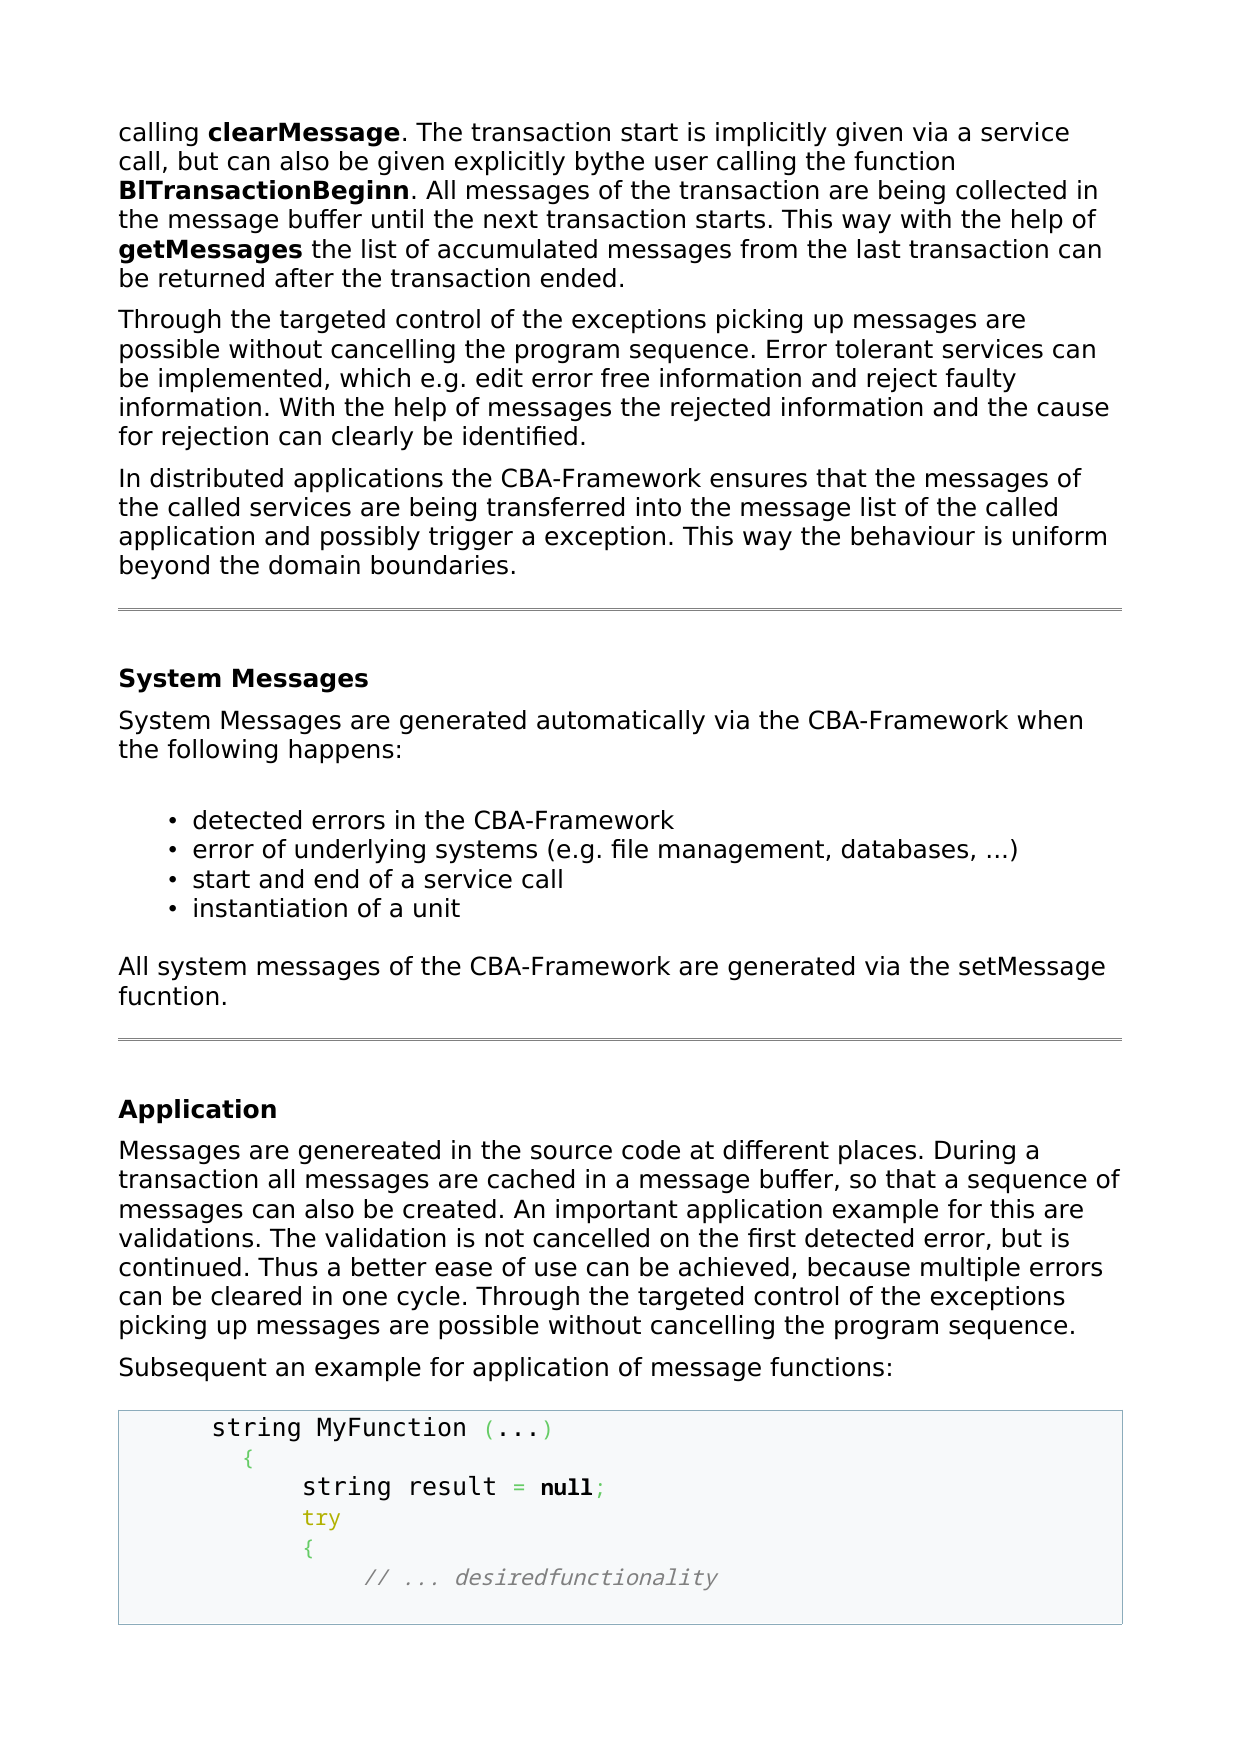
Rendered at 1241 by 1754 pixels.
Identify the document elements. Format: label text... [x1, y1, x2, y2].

list error of underlying systems (e.g. file management, databases, ...) [177, 836, 1122, 865]
text System Messages are generated automatically via the CBA-Framework when the following happens: [118, 706, 1122, 764]
text All system messages of the CBA-Framework are generated via the setMessage fucntion. [118, 953, 1122, 1011]
list start and end of a service call [177, 865, 1122, 894]
text calling clearMessage. The transaction start is implicitly given via a service call, but can also be given explicitly bythe user calling the function BlTransactionBeginn. All messages of the transaction are being collected in the message buffer until the next transaction starts. This way with the help of getMessages the list of accumulated messages from the last transaction can be returned after the transaction ended. [118, 118, 1122, 293]
table_header string MyFunction (...) { string result = null; try { // ... desiredfunctionality [119, 1411, 1122, 1623]
text Messages are genereated in the source code at different places. During a transaction all messages are cached in a message buffer, so that a sequence of messages can also be created. An important application example for this are validations. The validation is not cancelled on the first detected error, but is continued. Thus a better ease of use can be achieved, because multiple errors can be cleared in one cycle. Through the targeted control of the exceptions picking up messages are possible without cancelling the program sequence. [118, 1136, 1122, 1341]
subtitle System Messages [118, 664, 1122, 694]
list instantiation of a unit [177, 894, 1122, 923]
text Through the targeted control of the exceptions picking up messages are possible without cancelling the program sequence. Error tolerant services can be implemented, which e.g. edit error free information and reject faulty information. With the help of messages the rejected information and the cause for rejection can clearly be identified. [118, 306, 1122, 451]
subtitle Application [118, 1095, 1122, 1124]
text In distributed applications the CBA-Framework ensures that the messages of the called services are being transferred into the message list of the called application and possibly trigger a exception. This way the behaviour is uniform beyond the domain boundaries. [118, 464, 1122, 581]
list detected errors in the CBA-Framework [177, 806, 1122, 836]
text Subsequent an example for application of message functions: [118, 1353, 1122, 1382]
